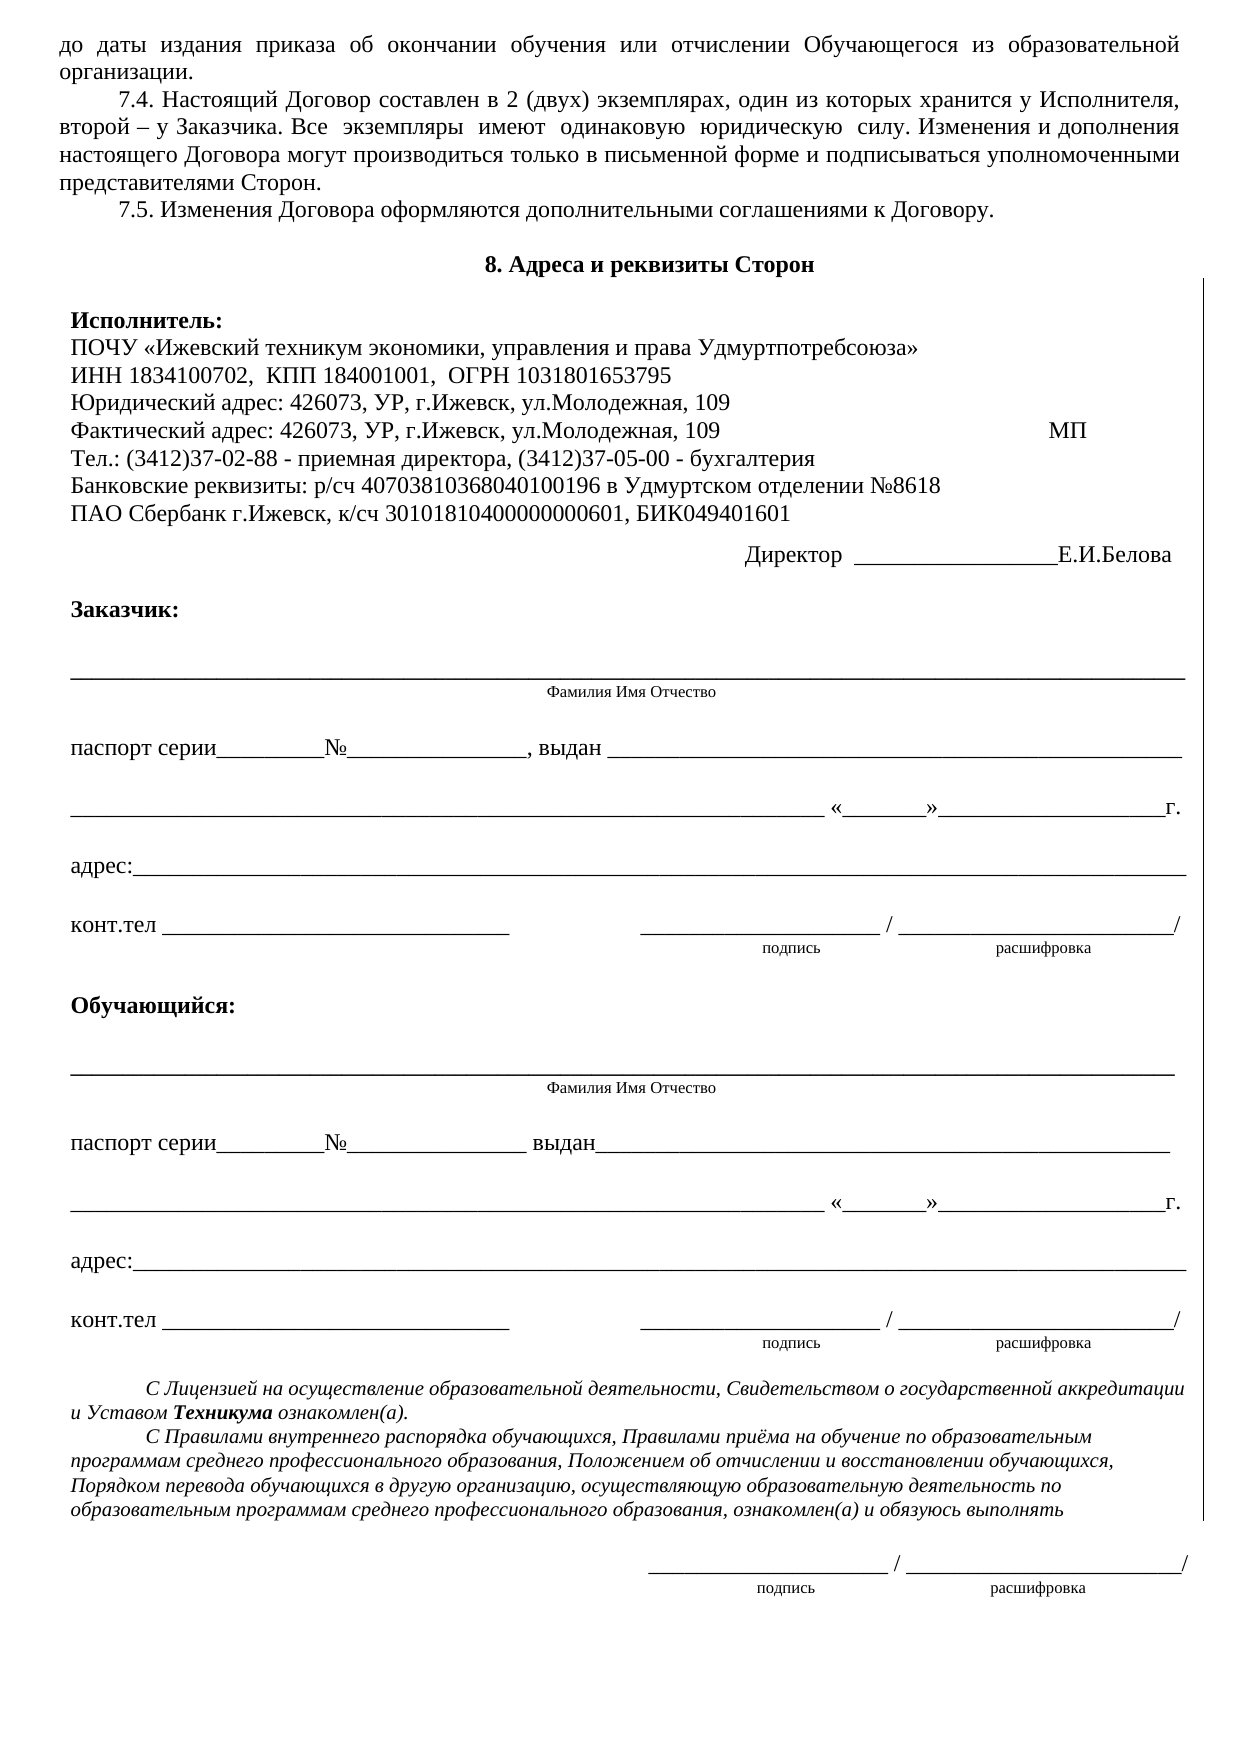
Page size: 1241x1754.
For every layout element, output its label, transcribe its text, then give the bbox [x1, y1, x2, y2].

table_cell адрес:________________________________________________________________________________________ [59, 1215, 1203, 1274]
table_cell __________________________________________________________________________________________________________ [59, 1019, 1203, 1078]
table_cell конт.тел _____________________________ ____________________ / _______________________/ [59, 879, 1203, 937]
table_cell подпись расшифровка [59, 938, 1203, 963]
table_cell Юридический адрес: 426073, УР, г.Ижевск, ул.Молодежная, 109 [59, 389, 1203, 416]
text 7.5. Изменения Договора оформляются дополнительными соглашениями к Договору. [59, 195, 1181, 223]
text 7.4. Настоящий Договор составлен в 2 (двух) экземплярах, один из которых хранится у Исполнителя, второй – у Заказчика. Все экземпляры имеют одинаковую юридическую силу. Изменения и дополнения настоящего Договора могут производиться только в письменной форме и подписываться уполномоченными представителями Сторон. [59, 85, 1181, 195]
table_cell Фамилия Имя Отчество [59, 682, 1203, 701]
table_cell подпись расшифровка [59, 1333, 1203, 1352]
table_cell Тел.: (3412)37-02-88 - приемная директора, (3412)37-05-00 - бухгалтерия [59, 444, 1203, 471]
table_cell ___________________________________________________________________________________________________________ [59, 623, 1203, 682]
table_cell С Лицензией на осуществление образовательной деятельности, Свидетельством о государственной аккредитации и Уставом Техникума ознакомлен(а). С Правилами внутреннего распорядка обучающихся, Правилами приёма на обучение по образовательным программам среднего профессионального образования, Положением об отчислении и восстановлении обучающихся, Порядком перевода обучающихся в другую организацию, осуществляющую образовательную деятельность по образовательным программам среднего профессионального образования, ознакомлен(а) и обязуюсь выполнять [59, 1352, 1203, 1598]
table_cell _______________________________________________________________ «_______»___________________г. [59, 760, 1203, 819]
table_cell паспорт серии_________№_______________, выдан ________________________________________________ [59, 701, 1203, 760]
table_cell Банковские реквизиты: р/сч 40703810368040100196 в Удмуртском отделении №8618 ПАО Сбербанк г.Ижевск, к/сч 30101810400000000601, БИК049401601 [59, 471, 1203, 526]
table_header Исполнитель: [59, 278, 1203, 333]
table_cell _______________________________________________________________ «_______»___________________г. [59, 1156, 1203, 1215]
text 8. Адреса и реквизиты Сторон [59, 250, 1181, 278]
table_cell Фактический адрес: 426073, УР, г.Ижевск, ул.Молодежная, 109 МП [59, 416, 1203, 444]
table_cell Заказчик: [59, 568, 1203, 623]
table_cell конт.тел _____________________________ ____________________ / _______________________/ [59, 1274, 1203, 1333]
table_cell адрес:________________________________________________________________________________________ [59, 819, 1203, 878]
table_cell ИНН 1834100702, КПП 184001001, ОГРН 1031801653795 [59, 361, 1203, 388]
text до даты издания приказа об окончании обучения или отчислении Обучающегося из образовательной организации. [59, 29, 1181, 85]
table_header ____________________ / _______________________/ [71, 1522, 1203, 1577]
table_cell паспорт серии_________№_______________ выдан________________________________________________ [59, 1097, 1203, 1156]
table_cell Обучающийся: [59, 963, 1203, 1018]
table_cell Фамилия Имя Отчество [59, 1078, 1203, 1097]
table_cell Директор _________________Е.И.Белова [59, 526, 1203, 568]
table_cell подпись расшифровка [71, 1578, 1203, 1597]
table_cell ПОЧУ «Ижевский техникум экономики, управления и права Удмуртпотребсоюза» [59, 333, 1203, 361]
